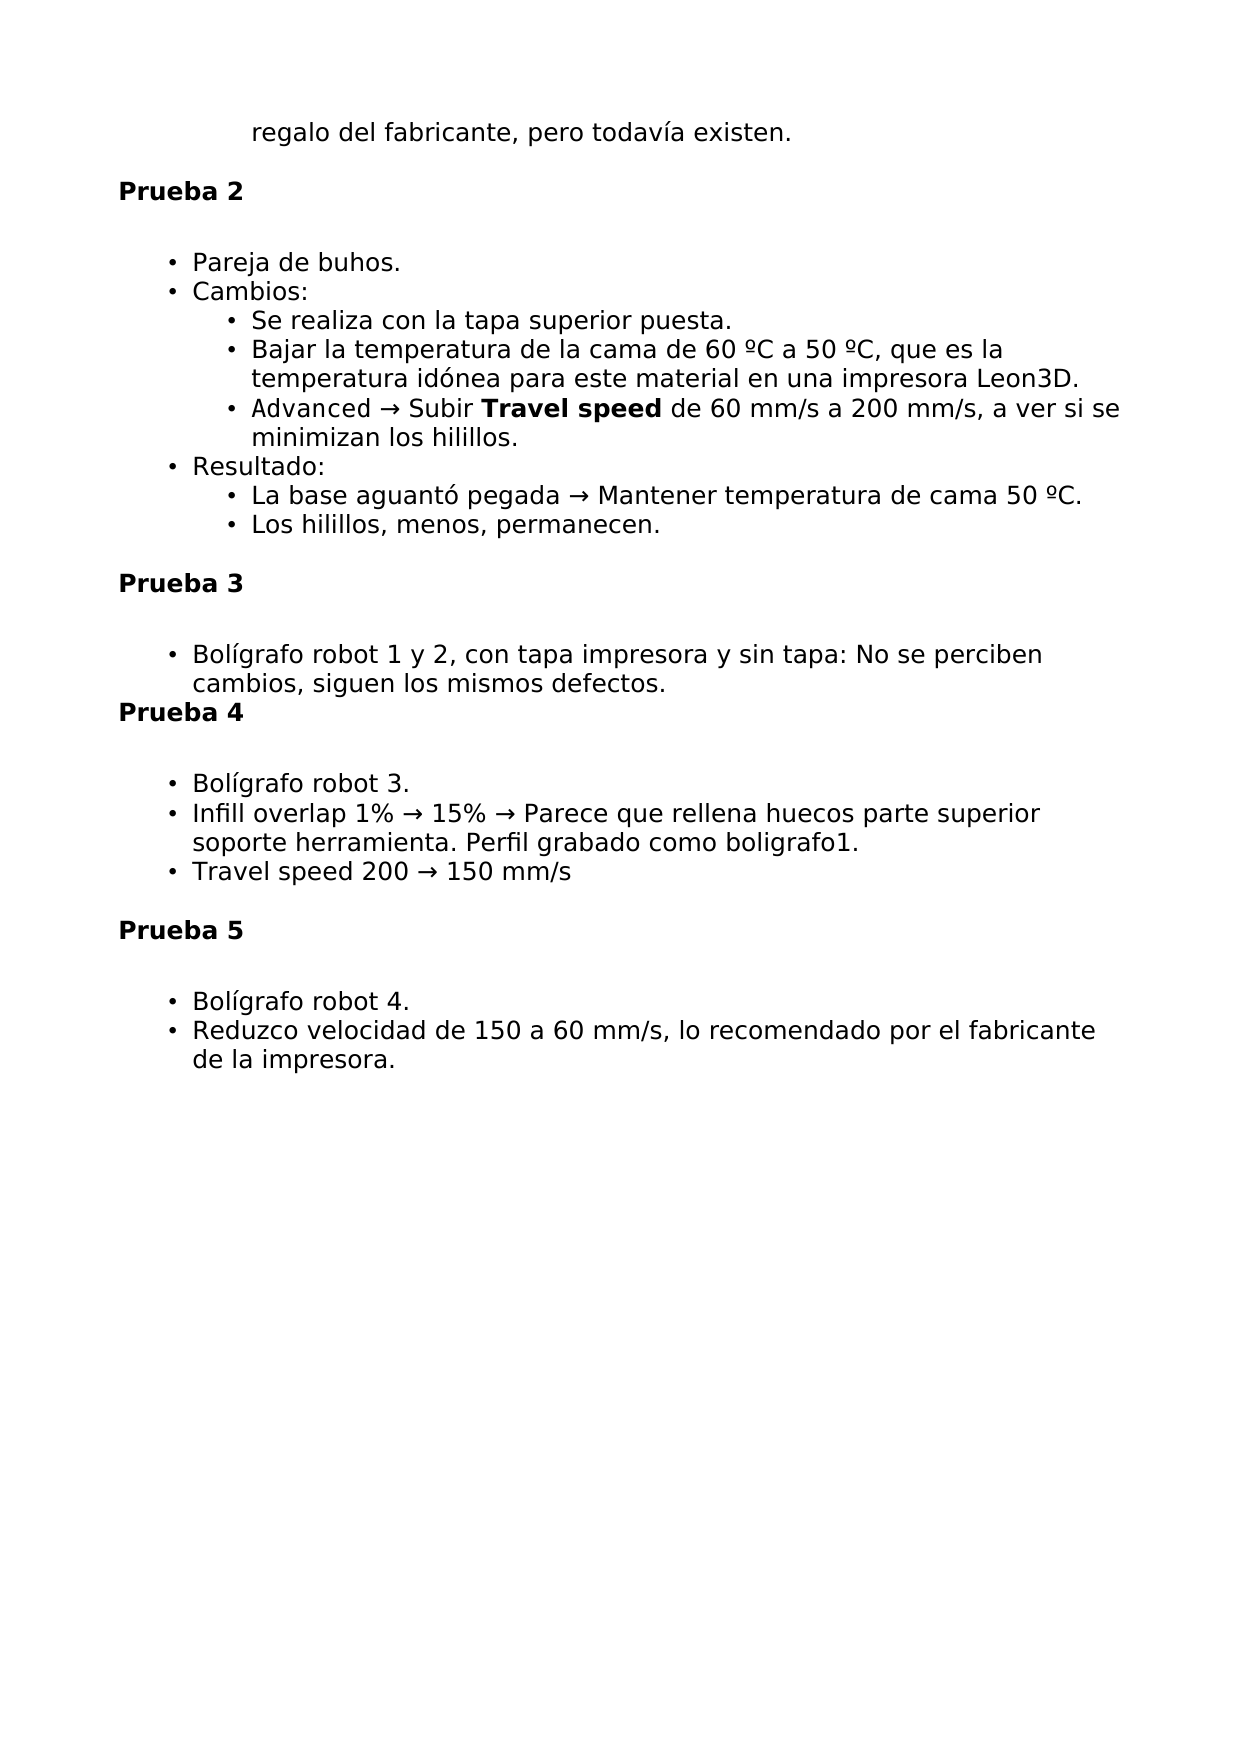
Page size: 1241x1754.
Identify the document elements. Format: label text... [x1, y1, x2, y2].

list Pareja de buhos. [177, 248, 1122, 277]
list Travel speed 200 → 150 mm/s [177, 857, 1122, 886]
list Resultado: [177, 452, 1122, 481]
list Infill overlap 1% → 15% → Parece que rellena huecos parte superior soporte herramienta. Perfil grabado como boligrafo1. [177, 799, 1122, 857]
text Prueba 4 [118, 698, 1122, 728]
text Prueba 2 [118, 177, 1122, 206]
list regalo del fabricante, pero todavía existen. [236, 118, 1122, 147]
list La base aguantó pegada → Mantener temperatura de cama 50 ºC. [236, 481, 1122, 510]
text Prueba 3 [118, 569, 1122, 598]
text Prueba 5 [118, 916, 1122, 945]
list Bolígrafo robot 4. [177, 987, 1122, 1016]
list Bajar la temperatura de la cama de 60 ºC a 50 ºC, que es la temperatura idónea para este material en una impresora Leon3D. [236, 335, 1122, 394]
list Cambios: [177, 277, 1122, 306]
list Reduzco velocidad de 150 a 60 mm/s, lo recomendado por el fabricante de la impresora. [177, 1016, 1122, 1074]
list Bolígrafo robot 1 y 2, con tapa impresora y sin tapa: No se perciben cambios, siguen los mismos defectos. [177, 640, 1122, 698]
list Bolígrafo robot 3. [177, 770, 1122, 799]
list Se realiza con la tapa superior puesta. [236, 306, 1122, 335]
list Advanced → Subir Travel speed de 60 mm/s a 200 mm/s, a ver si se minimizan los hilillos. [236, 394, 1122, 452]
list Los hilillos, menos, permanecen. [236, 510, 1122, 539]
